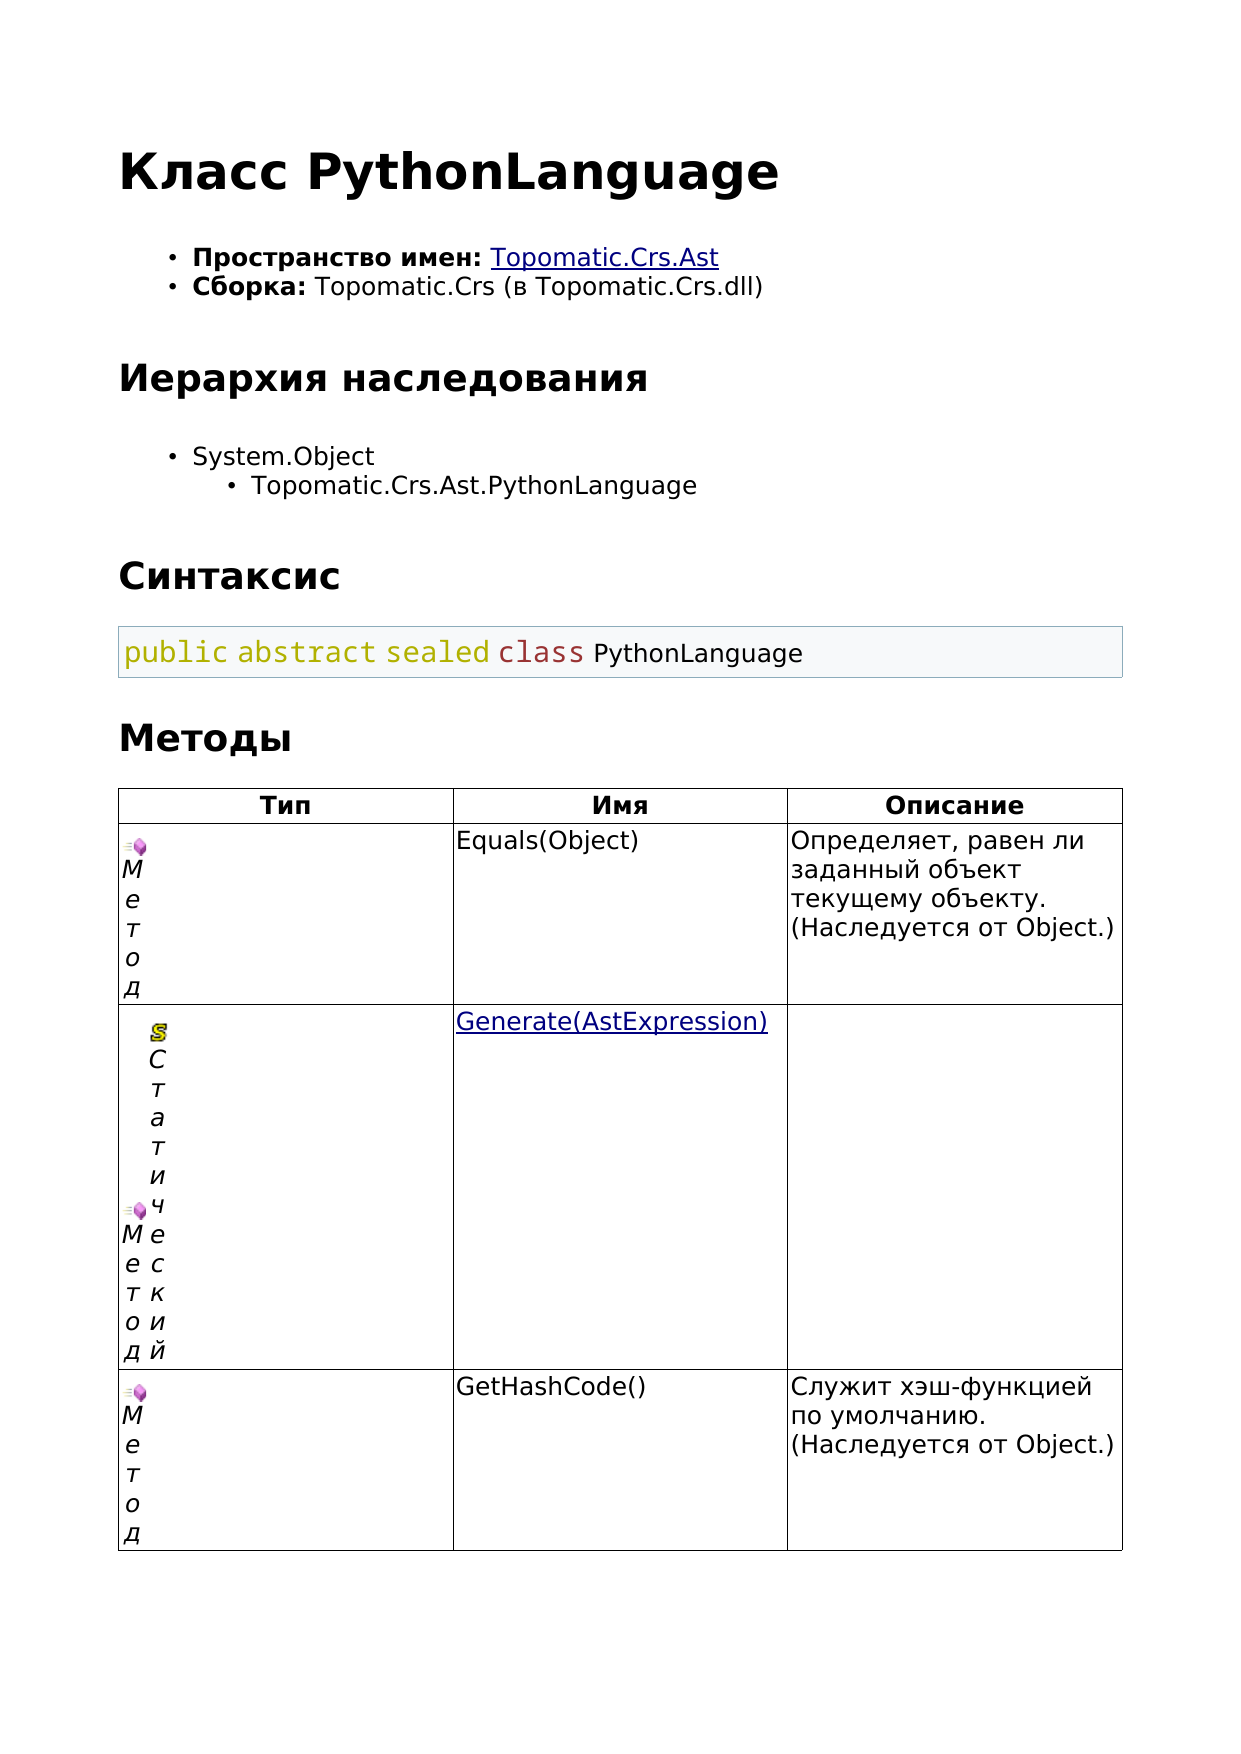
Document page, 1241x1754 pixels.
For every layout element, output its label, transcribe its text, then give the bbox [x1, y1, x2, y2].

subtitle Класс PythonLanguage [118, 143, 1122, 201]
table_cell [119, 1370, 453, 1550]
table_cell Определяет, равен ли заданный объект текущему объекту. (Наследуется от Object.) [788, 824, 1122, 1004]
picture [121, 838, 147, 856]
list Пространство имен: Topomatic.Crs.Ast [177, 243, 1122, 272]
table_header Имя [454, 789, 787, 823]
table_header Описание [788, 789, 1122, 823]
table_cell GetHashCode() [454, 1370, 787, 1550]
table_cell Equals(Object) [454, 824, 787, 1004]
table_cell Служит хэш-функцией по умолчанию. (Наследуется от Object.) [788, 1370, 1122, 1550]
subtitle Иерархия наследования [118, 356, 1122, 400]
table_cell [119, 1005, 453, 1369]
table_cell Generate(AstExpression) [454, 1005, 787, 1369]
subtitle Синтаксис [118, 554, 1122, 598]
table_header public abstract sealed class PythonLanguage [119, 627, 1122, 677]
list System.Object [177, 442, 1122, 471]
list Topomatic.Crs.Ast.PythonLanguage [236, 471, 1122, 500]
picture [121, 1384, 147, 1402]
table_cell [788, 1005, 1122, 1369]
table_header Тип [119, 789, 453, 823]
picture [146, 1020, 172, 1045]
list Сборка: Topomatic.Crs (в Topomatic.Crs.dll) [177, 272, 1122, 302]
table_cell [119, 824, 453, 1004]
picture [121, 1202, 146, 1220]
subtitle Методы [118, 717, 1122, 761]
